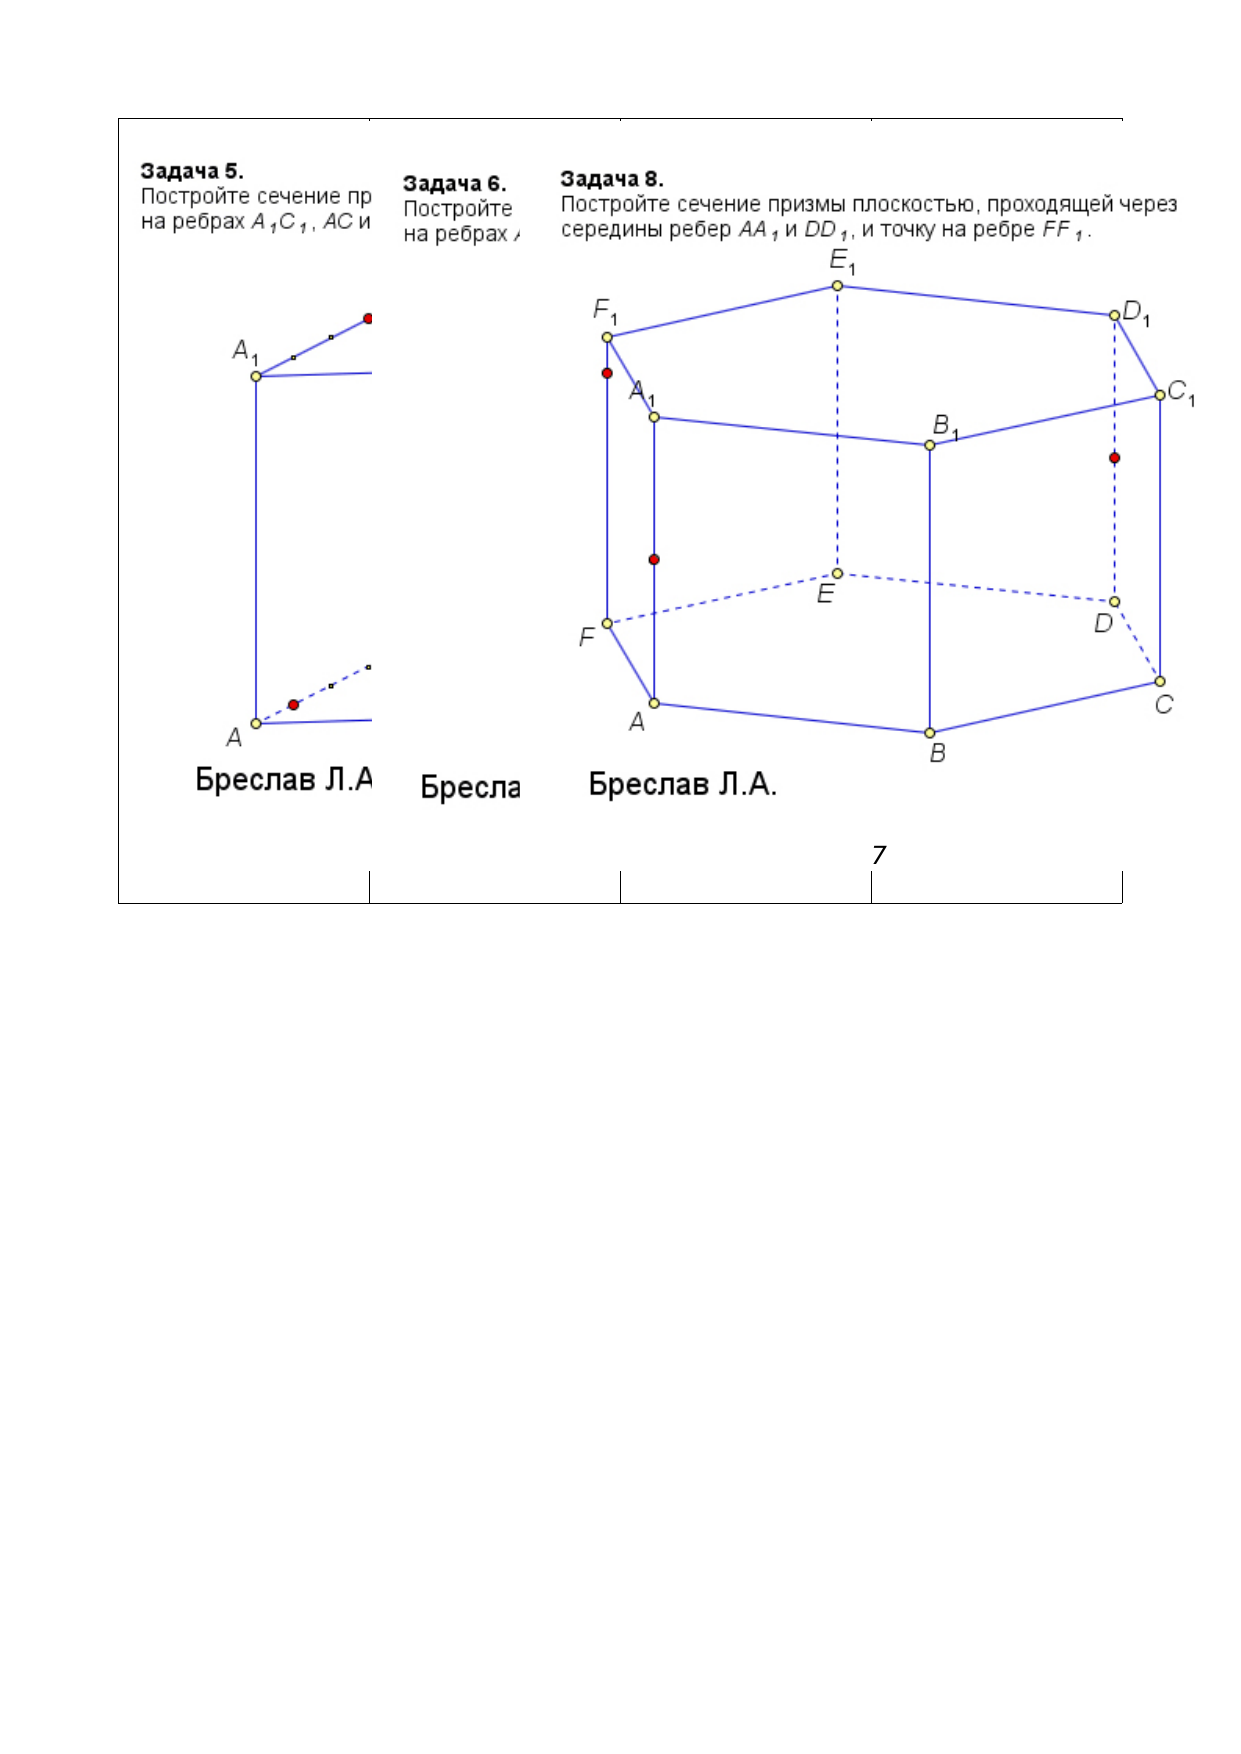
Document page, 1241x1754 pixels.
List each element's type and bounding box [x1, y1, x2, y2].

table_cell [520, 842, 1240, 903]
picture [121, 121, 1240, 842]
table_cell [872, 871, 1122, 903]
table_cell [119, 119, 372, 903]
table_cell [370, 842, 620, 903]
